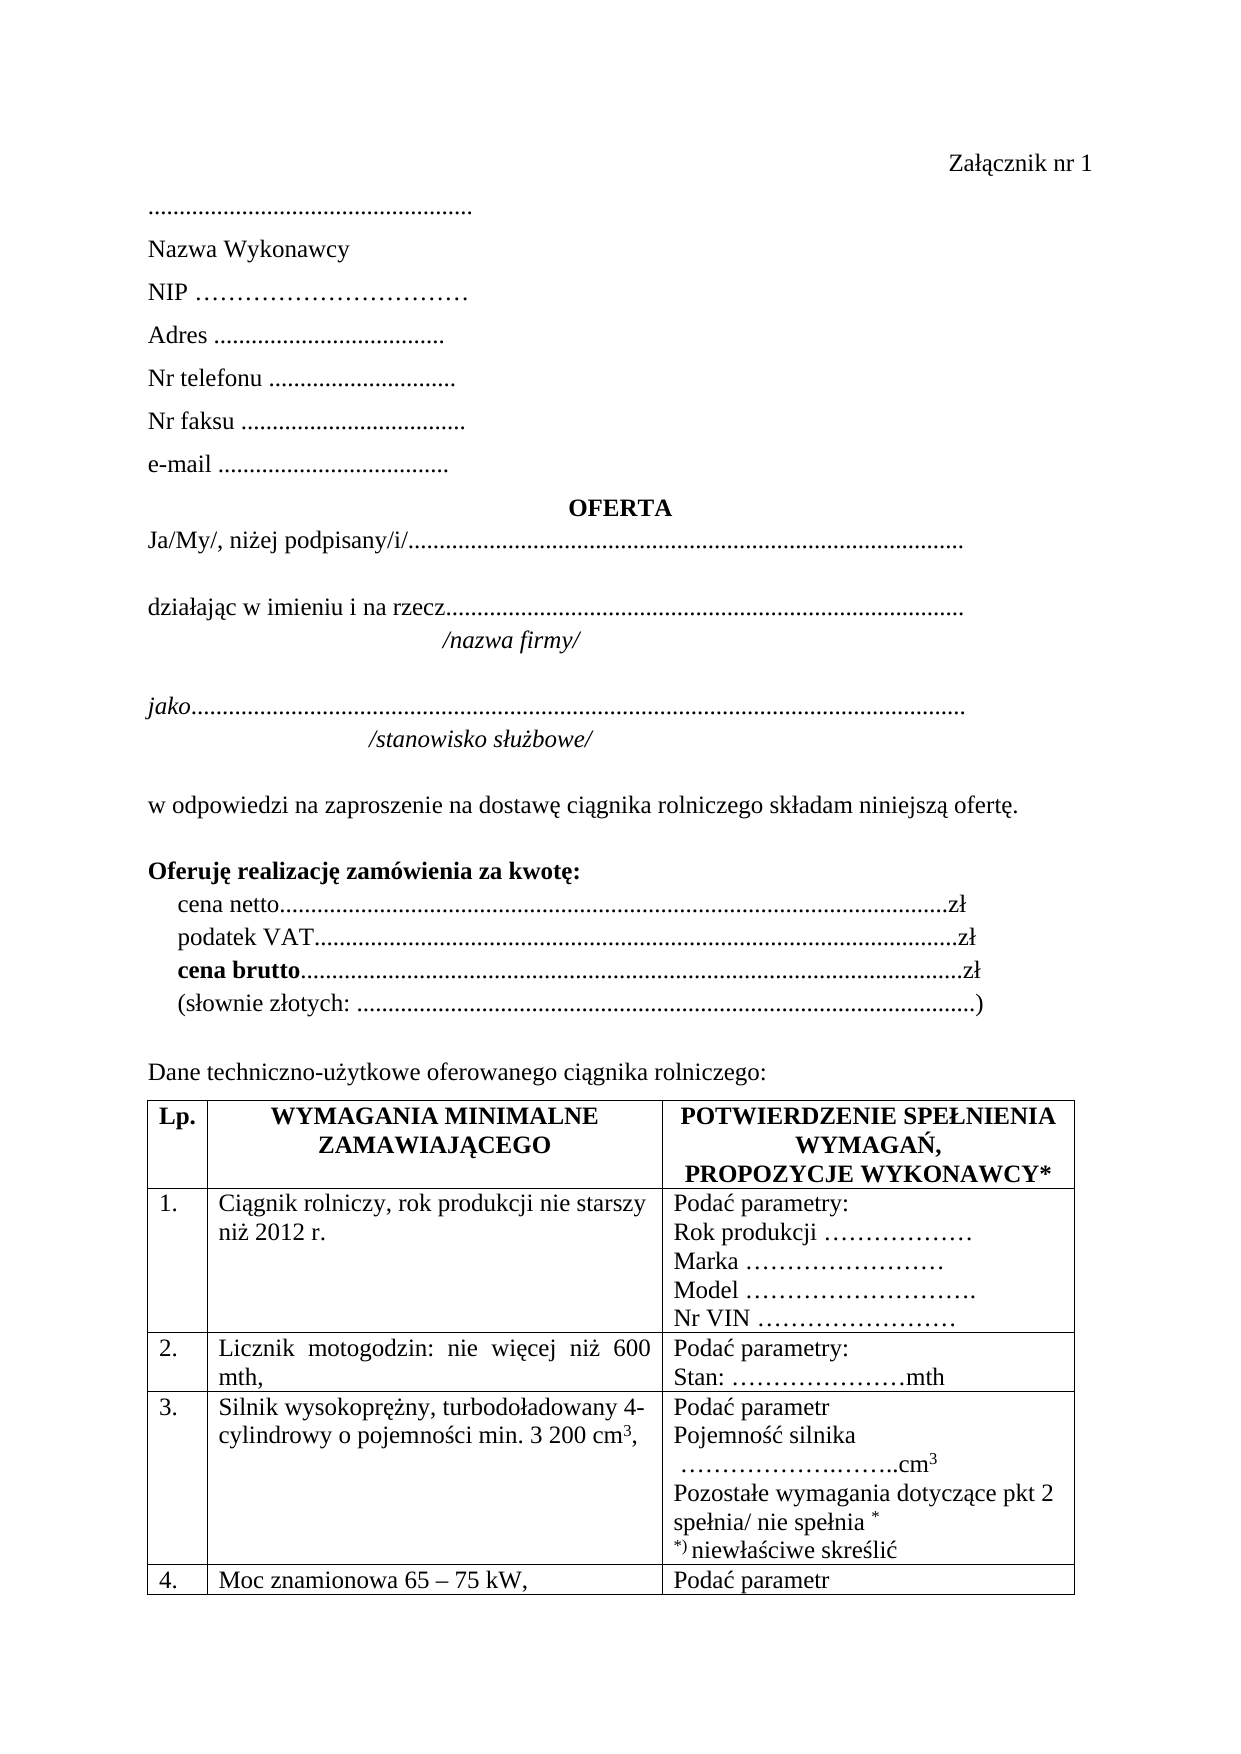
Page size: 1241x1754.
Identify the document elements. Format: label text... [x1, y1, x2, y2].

text cena netto...........................................................................................................zł [177, 889, 1093, 918]
table_header Lp. [148, 1101, 207, 1187]
table_cell Moc znamionowa 65 – 75 kW, [208, 1565, 662, 1594]
text podatek VAT.......................................................................................................zł [177, 922, 1093, 951]
text w odpowiedzi na zaproszenie na dostawę ciągnika rolniczego składam niniejszą ofertę. [148, 790, 1093, 818]
text Oferuję realizację zamówienia za kwotę: [148, 856, 1093, 884]
text cena brutto..........................................................................................................zł [177, 955, 1093, 984]
text Nr faksu .................................... [148, 406, 1093, 435]
text /nazwa firmy/ [369, 625, 1093, 653]
table_cell 3. [148, 1392, 207, 1564]
table_header POTWIERDZENIE SPEŁNIENIA WYMAGAŃ, PROPOZYCJE WYKONAWCY* [663, 1101, 1074, 1187]
text .................................................... [148, 191, 1093, 219]
table_cell 2. [148, 1333, 207, 1391]
table_cell Licznik motogodzin: nie więcej niż 600 mth, [208, 1333, 662, 1391]
text /stanowisko służbowe/ [295, 724, 1093, 752]
table_cell Ciągnik rolniczy, rok produkcji nie starszy niż 2012 r. [208, 1189, 662, 1332]
text Załącznik nr 1 [148, 148, 1093, 176]
table_cell 1. [148, 1189, 207, 1332]
table_cell Podać parametr Pojemność silnika ……………….……..cm3 Pozostałe wymagania dotyczące pkt 2 spełnia/ nie spełnia * *) niewłaściwe skreślić [663, 1392, 1074, 1564]
text NIP …………………………… [148, 277, 1093, 306]
table_cell Podać parametry: Rok produkcji ……………… Marka …………………… Model ………………………. Nr VIN …………………… [663, 1189, 1074, 1332]
text jako............................................................................................................................ [148, 691, 1093, 719]
text (słownie złotych: ...................................................................................................) [177, 988, 1093, 1017]
table_cell Silnik wysokoprężny, turbodoładowany 4-cylindrowy o pojemności min. 3 200 cm3, [208, 1392, 662, 1564]
text Nr telefonu .............................. [148, 363, 1093, 392]
table_header WYMAGANIA MINIMALNE ZAMAWIAJĄCEGO [208, 1101, 662, 1187]
table_cell Podać parametr [663, 1565, 1074, 1594]
text Nazwa Wykonawcy [148, 234, 1093, 263]
subtitle OFERTA [148, 493, 1093, 521]
text Dane techniczno-użytkowe oferowanego ciągnika rolniczego: [148, 1057, 1093, 1086]
text działając w imieniu i na rzecz................................................................................... [148, 592, 1093, 620]
text Ja/My/, niżej podpisany/i/......................................................................................... [148, 526, 1093, 554]
text Adres ..................................... [148, 320, 1093, 349]
table_cell 4. [148, 1565, 207, 1594]
table_cell Podać parametry: Stan: …………………mth [663, 1333, 1074, 1391]
text e-mail ..................................... [148, 449, 1093, 478]
